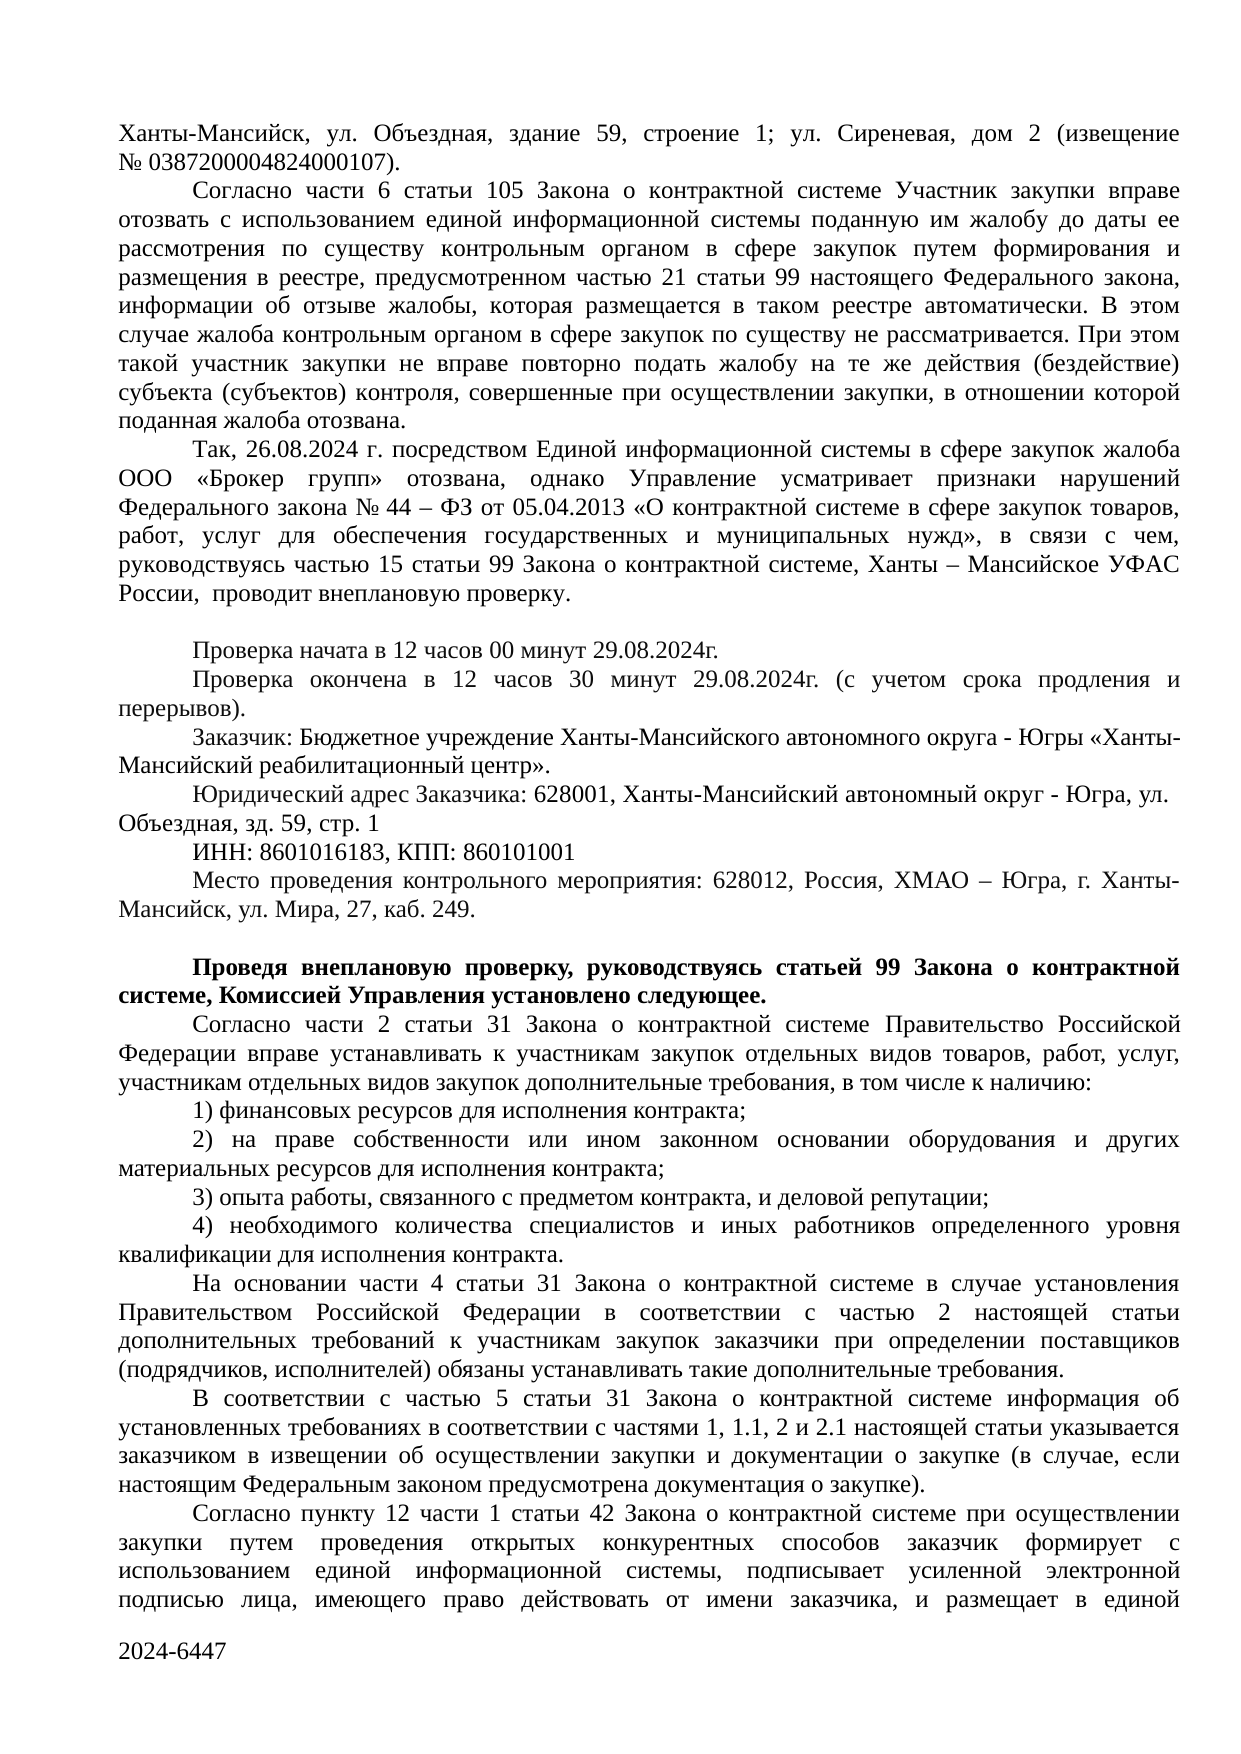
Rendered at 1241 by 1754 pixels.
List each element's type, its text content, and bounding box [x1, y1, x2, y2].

text Место проведения контрольного мероприятия: 628012, Россия, ХМАО – Югра, г. Ханты-Мансийск, ул. Мира, 27, каб. 249. [118, 866, 1181, 923]
text 3) опыта работы, связанного с предметом контракта, и деловой репутации; [118, 1182, 1181, 1211]
text Согласно части 6 статьи 105 Закона о контрактной системе Участник закупки вправе отозвать с использованием единой информационной системы поданную им жалобу до даты ее рассмотрения по существу контрольным органом в сфере закупок путем формирования и размещения в реестре, предусмотренном частью 21 статьи 99 настоящего Федерального закона, информации об отзыве жалобы, которая размещается в таком реестре автоматически. В этом случае жалоба контрольным органом в сфере закупок по существу не рассматривается. При этом такой участник закупки не вправе повторно подать жалобу на те же действия (бездействие) субъекта (субъектов) контроля, совершенные при осуществлении закупки, в отношении которой поданная жалоба отозвана. [118, 176, 1181, 434]
text 4) необходимого количества специалистов и иных работников определенного уровня квалификации для исполнения контракта. [118, 1211, 1181, 1268]
text Юридический адрес Заказчика: 628001, Ханты-Мансийский автономный округ - Югра, ул. Объездная, зд. 59, стр. 1 [118, 779, 1181, 837]
text Проведя внеплановую проверку, руководствуясь статьей 99 Закона о контрактной системе, Комиссией Управления установлено следующее. [118, 952, 1181, 1009]
text 1) финансовых ресурсов для исполнения контракта; [118, 1096, 1181, 1124]
text 2) на праве собственности или ином законном основании оборудования и других материальных ресурсов для исполнения контракта; [118, 1124, 1181, 1182]
text Ханты-Мансийск, ул. Объездная, здание 59, строение 1; ул. Сиреневая, дом 2 (извещение № 0387200004824000107). [118, 118, 1181, 176]
text ИНН: 8601016183, КПП: 860101001 [118, 837, 1196, 866]
text Согласно пункту 12 части 1 статьи 42 Закона о контрактной системе при осуществлении закупки путем проведения открытых конкурентных способов заказчик формирует с использованием единой информационной системы, подписывает усиленной электронной подписью лица, имеющего право действовать от имени заказчика, и размещает в единой [118, 1498, 1181, 1613]
text На основании части 4 статьи 31 Закона о контрактной системе в случае установления Правительством Российской Федерации в соответствии с частью 2 настоящей статьи дополнительных требований к участникам закупок заказчики при определении поставщиков (подрядчиков, исполнителей) обязаны устанавливать такие дополнительные требования. [118, 1268, 1181, 1383]
text Так, 26.08.2024 г. посредством Единой информационной системы в сфере закупок жалоба ООО «Брокер групп» отозвана, однако Управление усматривает признаки нарушений Федерального закона № 44 – ФЗ от 05.04.2013 «О контрактной системе в сфере закупок товаров, работ, услуг для обеспечения государственных и муниципальных нужд», в связи с чем, руководствуясь частью 15 статьи 99 Закона о контрактной системе, Ханты – Мансийское УФАС России, проводит внеплановую проверку. [118, 434, 1181, 607]
text Заказчик: Бюджетное учреждение Ханты-Мансийского автономного округа - Югры «Ханты-Мансийский реабилитационный центр». [118, 722, 1181, 779]
text Проверка окончена в 12 часов 30 минут 29.08.2024г. (с учетом срока продления и перерывов). [118, 664, 1181, 722]
text Согласно части 2 статьи 31 Закона о контрактной системе Правительство Российской Федерации вправе устанавливать к участникам закупок отдельных видов товаров, работ, услуг, участникам отдельных видов закупок дополнительные требования, в том числе к наличию: [118, 1009, 1181, 1096]
text Проверка начата в 12 часов 00 минут 29.08.2024г. [118, 636, 1181, 664]
text В соответствии с частью 5 статьи 31 Закона о контрактной системе информация об установленных требованиях в соответствии с частями 1, 1.1, 2 и 2.1 настоящей статьи указывается заказчиком в извещении об осуществлении закупки и документации о закупке (в случае, если настоящим Федеральным законом предусмотрена документация о закупке). [118, 1383, 1181, 1498]
